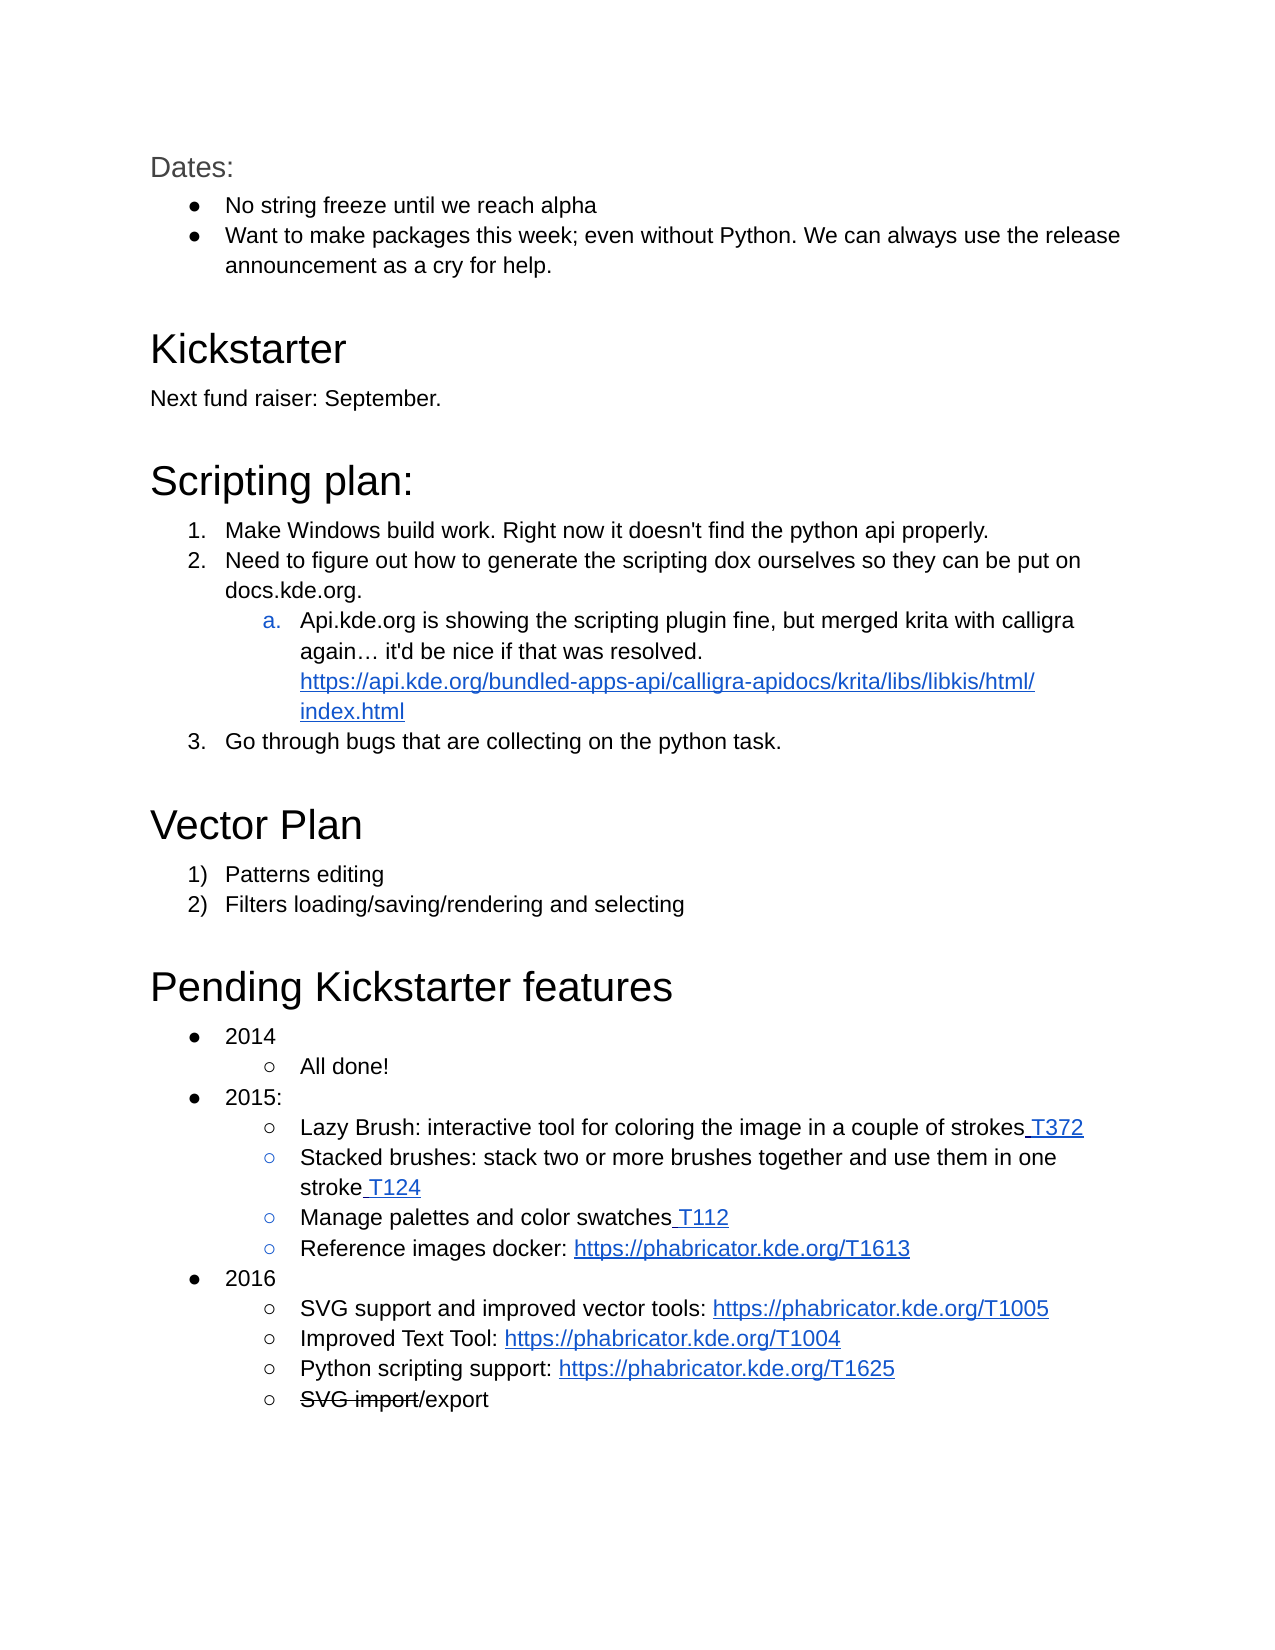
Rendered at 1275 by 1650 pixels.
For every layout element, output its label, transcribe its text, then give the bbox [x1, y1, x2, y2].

subtitle Pending Kickstarter features [150, 963, 1125, 1011]
list Api.kde.org is showing the scripting plugin fine, but merged krita with calligra again… it'd be nice if that was resolved. https://api.kde.org/bundled-apps-api/calligra-apidocs/krita/libs/libkis/html/index.html [262, 607, 1125, 724]
subtitle Dates: [150, 150, 1125, 183]
list SVG support and improved vector tools: https://phabricator.kde.org/T1005 [262, 1295, 1125, 1321]
list 2016 [187, 1265, 1125, 1291]
list Improved Text Tool: https://phabricator.kde.org/T1004 [262, 1325, 1125, 1352]
list Python scripting support: https://phabricator.kde.org/T1625 [262, 1355, 1125, 1382]
subtitle Scripting plan: [150, 456, 1125, 504]
subtitle Vector Plan [150, 800, 1125, 848]
list Need to figure out how to generate the scripting dox ourselves so they can be put on docs.kde.org. [187, 547, 1125, 604]
list 2015: [187, 1083, 1125, 1110]
list Want to make packages this week; even without Python. We can always use the release announcement as a cry for help. [187, 222, 1125, 279]
list Reference images docker: https://phabricator.kde.org/T1613 [262, 1234, 1125, 1261]
list Filters loading/saving/rendering and selecting [187, 891, 1125, 917]
subtitle Kickstarter [150, 324, 1125, 372]
list Lazy Brush: interactive tool for coloring the image in a couple of strokes T372 [262, 1114, 1125, 1140]
list Make Windows build work. Right now it doesn't find the python api properly. [187, 517, 1125, 543]
list Stacked brushes: stack two or more brushes together and use them in one stroke T124 [262, 1144, 1125, 1201]
list SVG import/export [262, 1386, 1125, 1412]
list All done! [262, 1053, 1125, 1080]
list Manage palettes and color swatches T112 [262, 1204, 1125, 1231]
list No string freeze until we reach alpha [187, 192, 1125, 218]
text Next fund raiser: September. [150, 384, 1125, 411]
list Patterns editing [187, 861, 1125, 887]
list 2014 [187, 1023, 1125, 1049]
list Go through bugs that are collecting on the python task. [187, 728, 1125, 755]
